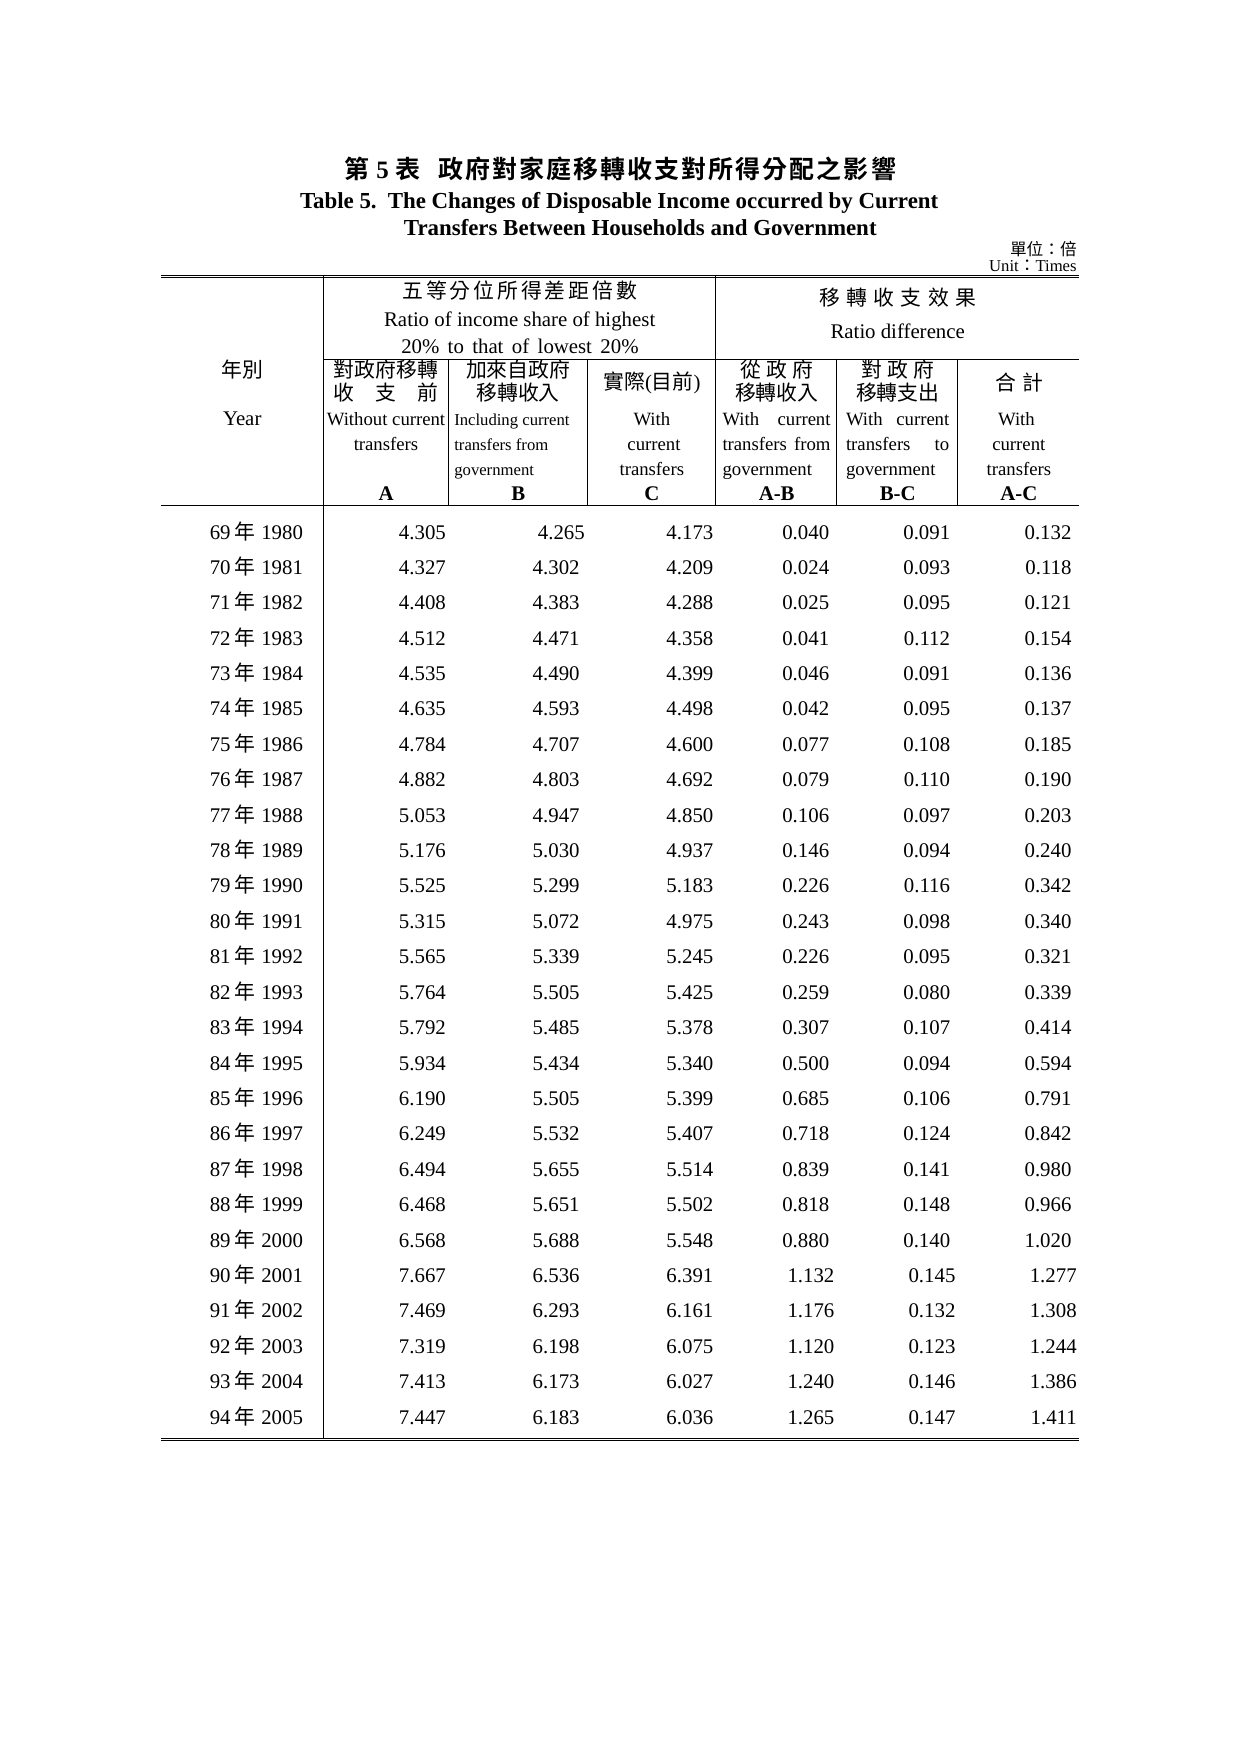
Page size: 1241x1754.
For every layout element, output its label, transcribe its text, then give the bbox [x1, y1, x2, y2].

table_cell [161, 278, 258, 358]
table_cell 0.140 [837, 1214, 958, 1249]
table_cell 0.040 [716, 506, 837, 541]
table_cell 0.079 [716, 753, 837, 789]
table_cell 5.565 [324, 930, 448, 966]
table_cell [161, 480, 258, 505]
table_cell 81年 [161, 930, 258, 966]
table_cell 1994 [258, 1001, 323, 1037]
table_cell 0.842 [958, 1108, 1079, 1143]
table_cell 0.025 [716, 576, 837, 612]
table_cell 4.383 [448, 576, 587, 612]
table_cell 0.240 [958, 824, 1079, 859]
table_cell With current transfers [958, 405, 1079, 480]
table_cell 4.635 [324, 683, 448, 718]
table_cell 0.839 [716, 1143, 837, 1178]
table_cell 86年 [161, 1108, 258, 1143]
table_cell 5.245 [588, 930, 716, 966]
table_cell [324, 1426, 448, 1438]
table_cell 6.536 [448, 1249, 587, 1284]
table_cell 0.718 [716, 1108, 837, 1143]
table_cell 年別 [161, 359, 323, 405]
table_cell 0.141 [837, 1143, 958, 1178]
table_cell 5.399 [588, 1072, 716, 1107]
table_cell 5.315 [324, 895, 448, 930]
table_cell 0.685 [716, 1072, 837, 1107]
table_cell 1981 [258, 541, 323, 576]
table_cell 0.042 [716, 683, 837, 718]
table_cell 5.340 [588, 1037, 716, 1072]
table_cell 70年 [161, 541, 258, 576]
table_cell 73年 [161, 647, 258, 682]
table_cell 0.041 [716, 612, 837, 647]
table_cell 0.145 [837, 1249, 958, 1284]
table_cell 82年 [161, 966, 258, 1001]
table_cell 0.094 [837, 824, 958, 859]
table_cell [588, 1426, 716, 1438]
table_cell 79年 [161, 860, 258, 895]
table_cell 6.249 [324, 1108, 448, 1143]
table_cell 0.243 [716, 895, 837, 930]
table_cell 4.358 [588, 612, 716, 647]
table_cell With current transfers from government [716, 405, 836, 480]
table_cell 7.667 [324, 1249, 448, 1284]
table_cell 0.110 [837, 753, 958, 789]
table_cell 1998 [258, 1143, 323, 1178]
table_cell 0.594 [958, 1037, 1079, 1072]
table_cell 2004 [258, 1355, 323, 1391]
table_cell 5.502 [588, 1178, 716, 1214]
table_cell 5.532 [448, 1108, 587, 1143]
table_cell 5.525 [324, 860, 448, 895]
table_cell 5.434 [448, 1037, 587, 1072]
table_cell 0.046 [716, 647, 837, 682]
table_cell 0.190 [958, 753, 1079, 789]
table_cell 對政府 移轉支出 [837, 360, 957, 405]
table_cell 1.411 [958, 1391, 1079, 1426]
table_cell 1993 [258, 966, 323, 1001]
table_cell 4.593 [448, 683, 587, 718]
table_cell [258, 278, 323, 358]
table_cell [448, 1426, 587, 1438]
table_cell 1.020 [958, 1214, 1079, 1249]
table_cell 0.500 [716, 1037, 837, 1072]
table_cell 0.080 [837, 966, 958, 1001]
table_cell 4.288 [588, 576, 716, 612]
table_cell 75年 [161, 718, 258, 753]
table_cell 0.107 [837, 1001, 958, 1037]
table_cell 0.132 [958, 506, 1079, 541]
table_cell 0.116 [837, 860, 958, 895]
table_cell 87年 [161, 1143, 258, 1178]
table_cell 加來自政府 移轉收入 [449, 360, 587, 405]
table_cell 0.307 [716, 1001, 837, 1037]
table_cell 5.183 [588, 860, 716, 895]
table_cell 0.147 [837, 1391, 958, 1426]
table_cell 4.803 [448, 753, 587, 789]
table_cell 1.265 [716, 1391, 837, 1426]
table_cell 5.688 [448, 1214, 587, 1249]
table_cell Without current transfers [324, 405, 448, 480]
table_cell 80年 [161, 895, 258, 930]
table_cell 0.148 [837, 1178, 958, 1214]
table_cell 5.651 [448, 1178, 587, 1214]
table_cell 5.030 [448, 824, 587, 859]
table_cell 7.413 [324, 1355, 448, 1391]
table_cell 6.173 [448, 1355, 587, 1391]
table_cell 1.244 [958, 1320, 1079, 1355]
table_cell 5.934 [324, 1037, 448, 1072]
table_header 第5表 政府對家庭移轉收支對所得分配之影響 [161, 150, 1079, 187]
table_cell 1986 [258, 718, 323, 753]
table_cell 6.391 [588, 1249, 716, 1284]
table_cell 1984 [258, 647, 323, 682]
table_cell 0.321 [958, 930, 1079, 966]
table_cell 6.190 [324, 1072, 448, 1107]
table_cell 1988 [258, 789, 323, 824]
table_cell 5.505 [448, 966, 587, 1001]
table_cell 5.053 [324, 789, 448, 824]
table_cell 4.173 [588, 506, 716, 541]
table_cell 94年 [161, 1391, 258, 1426]
table_cell 0.146 [716, 824, 837, 859]
table_cell 2003 [258, 1320, 323, 1355]
table_cell 0.097 [837, 789, 958, 824]
table_cell 0.091 [837, 647, 958, 682]
table_cell 單位：倍 [161, 242, 1079, 258]
table_cell With current transfers [588, 405, 715, 480]
table_cell 4.600 [588, 718, 716, 753]
table_cell 4.305 [324, 506, 448, 541]
table_cell 0.091 [837, 506, 958, 541]
table_cell 6.183 [448, 1391, 587, 1426]
table_cell 5.378 [588, 1001, 716, 1037]
table_cell 4.692 [588, 753, 716, 789]
table_cell 0.137 [958, 683, 1079, 718]
table_cell 4.882 [324, 753, 448, 789]
table_cell 4.399 [588, 647, 716, 682]
table_cell 4.209 [588, 541, 716, 576]
table_cell 0.818 [716, 1178, 837, 1214]
table_cell 4.707 [448, 718, 587, 753]
table_cell 1996 [258, 1072, 323, 1107]
table_cell 4.408 [324, 576, 448, 612]
table_cell 1999 [258, 1178, 323, 1214]
table_cell 93年 [161, 1355, 258, 1391]
table_cell 0.124 [837, 1108, 958, 1143]
table_cell 5.339 [448, 930, 587, 966]
table_cell 1.120 [716, 1320, 837, 1355]
table_cell A-C [958, 480, 1079, 505]
table_cell 4.937 [588, 824, 716, 859]
table_cell 1.240 [716, 1355, 837, 1391]
table_cell 5.407 [588, 1108, 716, 1143]
table_cell 0.342 [958, 860, 1079, 895]
table_cell 0.095 [837, 930, 958, 966]
table_cell 76年 [161, 753, 258, 789]
table_cell 2002 [258, 1285, 323, 1320]
table_cell 84年 [161, 1037, 258, 1072]
table_cell 合計 [958, 360, 1079, 405]
table_cell 0.106 [837, 1072, 958, 1107]
table_cell Unit：Times [161, 258, 1079, 275]
table_cell 0.340 [958, 895, 1079, 930]
table_cell 7.319 [324, 1320, 448, 1355]
table_cell 1995 [258, 1037, 323, 1072]
table_cell 0.226 [716, 930, 837, 966]
table_cell 0.203 [958, 789, 1079, 824]
table_cell 從政府 移轉收入 [716, 360, 836, 405]
table_cell 90年 [161, 1249, 258, 1284]
table_cell Year [161, 405, 323, 480]
table_cell 6.468 [324, 1178, 448, 1214]
table_cell 0.094 [837, 1037, 958, 1072]
table_cell 1982 [258, 576, 323, 612]
table_cell 0.121 [958, 576, 1079, 612]
table_cell 1.176 [716, 1285, 837, 1320]
table_cell 2000 [258, 1214, 323, 1249]
table_cell 6.568 [324, 1214, 448, 1249]
table_cell 0.259 [716, 966, 837, 1001]
table_cell 移轉收支效果 Ratio difference [716, 278, 1079, 358]
table_cell 85年 [161, 1072, 258, 1107]
table_cell With current transfers to government [837, 405, 957, 480]
table_cell 4.302 [448, 541, 587, 576]
table_cell 2005 [258, 1391, 323, 1426]
table_cell B-C [837, 480, 957, 505]
table_cell 5.514 [588, 1143, 716, 1178]
table_cell 78年 [161, 824, 258, 859]
table_cell 1991 [258, 895, 323, 930]
table_cell A-B [716, 480, 836, 505]
table_cell 4.947 [448, 789, 587, 824]
table_cell 92年 [161, 1320, 258, 1355]
table_cell [837, 1426, 958, 1438]
table_cell 1983 [258, 612, 323, 647]
table_cell 4.327 [324, 541, 448, 576]
table_cell 88年 [161, 1178, 258, 1214]
table_cell 74年 [161, 683, 258, 718]
table_cell 0.108 [837, 718, 958, 753]
table_cell 5.548 [588, 1214, 716, 1249]
table_cell 1985 [258, 683, 323, 718]
table_cell 71年 [161, 576, 258, 612]
table_cell 0.966 [958, 1178, 1079, 1214]
table_cell 83年 [161, 1001, 258, 1037]
table_cell 1980 [258, 506, 323, 541]
table_cell 5.655 [448, 1143, 587, 1178]
table_cell 5.072 [448, 895, 587, 930]
table_cell 6.293 [448, 1285, 587, 1320]
table_cell 0.024 [716, 541, 837, 576]
table_cell 1.308 [958, 1285, 1079, 1320]
table_cell 5.764 [324, 966, 448, 1001]
table_cell 4.490 [448, 647, 587, 682]
table_cell 4.265 [448, 506, 587, 541]
table_cell 0.414 [958, 1001, 1079, 1037]
table_cell 4.498 [588, 683, 716, 718]
table_cell 0.226 [716, 860, 837, 895]
table_cell 4.975 [588, 895, 716, 930]
table_cell 5.505 [448, 1072, 587, 1107]
table_cell 0.093 [837, 541, 958, 576]
table_cell 五等分位所得差距倍數 Ratio of income share of highest 20% to that of lowest 20% [324, 278, 715, 358]
table_cell [258, 1426, 323, 1438]
table_cell [958, 1426, 1079, 1438]
table_cell 0.106 [716, 789, 837, 824]
table_cell 5.485 [448, 1001, 587, 1037]
table_cell 5.792 [324, 1001, 448, 1037]
table_cell 1990 [258, 860, 323, 895]
table_cell 4.512 [324, 612, 448, 647]
table_cell 5.299 [448, 860, 587, 895]
table_cell [161, 1426, 258, 1438]
table_cell 0.112 [837, 612, 958, 647]
table_cell 0.136 [958, 647, 1079, 682]
table_cell 1.386 [958, 1355, 1079, 1391]
table_cell 0.154 [958, 612, 1079, 647]
table_cell 77年 [161, 789, 258, 824]
table_cell 69年 [161, 506, 258, 541]
table_cell Including current transfers from government [449, 405, 587, 480]
table_cell 0.791 [958, 1072, 1079, 1107]
table_cell 5.425 [588, 966, 716, 1001]
table_cell 6.494 [324, 1143, 448, 1178]
table_cell C [588, 480, 715, 505]
table_cell 4.850 [588, 789, 716, 824]
table_cell 1992 [258, 930, 323, 966]
table_cell 0.098 [837, 895, 958, 930]
table_cell 7.447 [324, 1391, 448, 1426]
table_cell 72年 [161, 612, 258, 647]
table_cell 0.132 [837, 1285, 958, 1320]
table_cell 1.132 [716, 1249, 837, 1284]
table_cell 0.095 [837, 576, 958, 612]
table_cell 0.118 [958, 541, 1079, 576]
table_cell 0.339 [958, 966, 1079, 1001]
table_cell 0.146 [837, 1355, 958, 1391]
table_cell 89年 [161, 1214, 258, 1249]
table_cell 0.185 [958, 718, 1079, 753]
table_cell 6.198 [448, 1320, 587, 1355]
table_cell 0.077 [716, 718, 837, 753]
table_cell 1.277 [958, 1249, 1079, 1284]
table_cell 0.980 [958, 1143, 1079, 1178]
table_cell 1989 [258, 824, 323, 859]
table_cell 對政府移轉收 支 前 [324, 360, 448, 405]
table_cell Table 5. The Changes of Disposable Income occurred by Current Transfers Between Households and Government [161, 188, 1079, 242]
table_cell 91年 [161, 1285, 258, 1320]
table_cell 1987 [258, 753, 323, 789]
table_cell 0.123 [837, 1320, 958, 1355]
table_cell B [449, 480, 587, 505]
table_cell 6.075 [588, 1320, 716, 1355]
table_cell 4.784 [324, 718, 448, 753]
table_cell 6.161 [588, 1285, 716, 1320]
table_cell 6.036 [588, 1391, 716, 1426]
table_cell 4.471 [448, 612, 587, 647]
table_cell 2001 [258, 1249, 323, 1284]
table_cell A [324, 480, 448, 505]
table_cell 1997 [258, 1108, 323, 1143]
table_cell 4.535 [324, 647, 448, 682]
table_cell [716, 1426, 837, 1438]
table_cell 5.176 [324, 824, 448, 859]
table_cell 0.880 [716, 1214, 837, 1249]
table_cell 實際(目前) [588, 360, 715, 405]
table_cell 6.027 [588, 1355, 716, 1391]
table_cell [258, 480, 323, 505]
table_cell 7.469 [324, 1285, 448, 1320]
table_cell 0.095 [837, 683, 958, 718]
